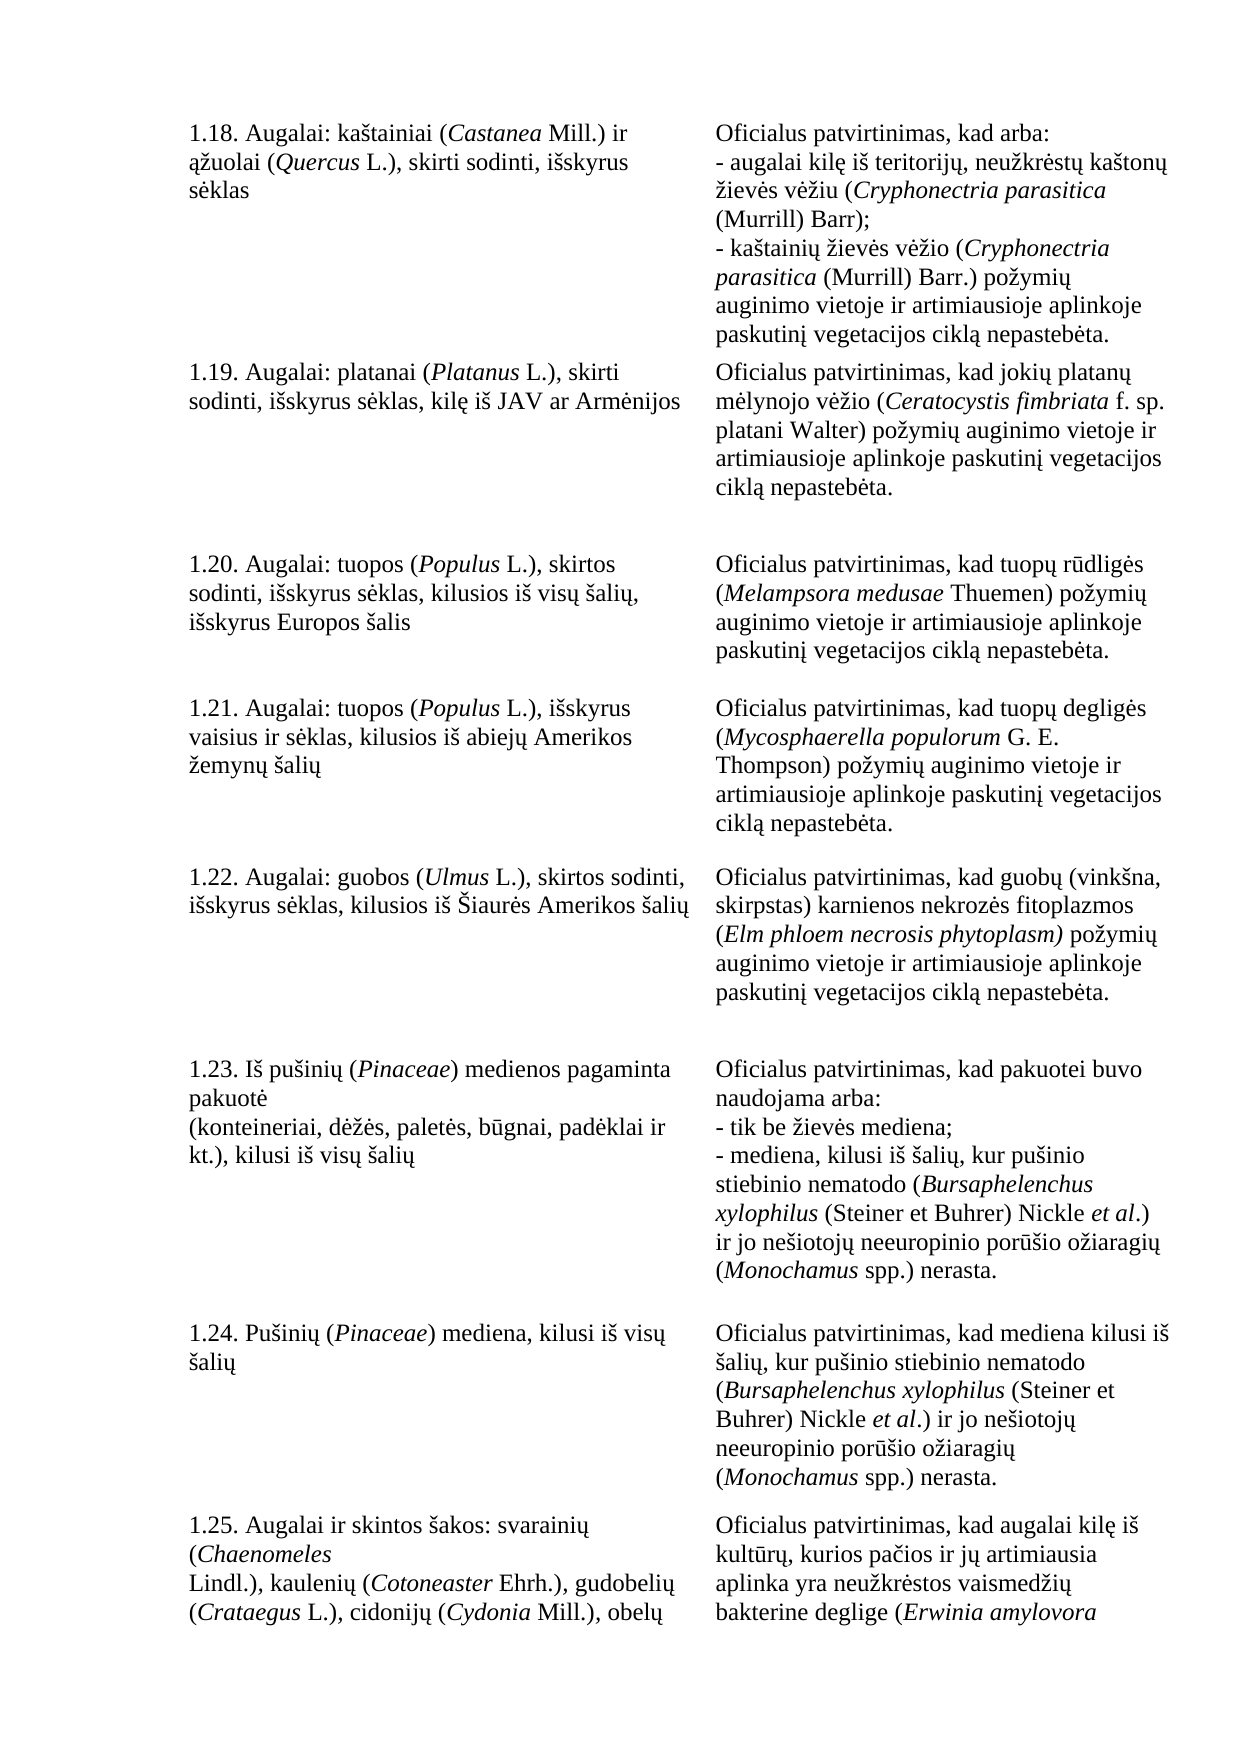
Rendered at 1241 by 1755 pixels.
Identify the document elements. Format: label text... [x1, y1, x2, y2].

table_cell Oficialus patvirtinimas, kad augalai kilę iš kultūrų, kurios pačios ir jų artimiausia aplinka yra neužkrėstos vaismedžių bakterine deglige (Erwinia amylovora [704, 1510, 1181, 1636]
table_cell Oficialus patvirtinimas, kad tuopų degligės (Mycosphaerella populorum G. E. Thompson) požymių auginimo vietoje ir artimiausioje aplinkoje paskutinį vegetacijos ciklą nepastebėta. [704, 693, 1181, 862]
table_cell Oficialus patvirtinimas, kad guobų (vinkšna, skirpstas) karnienos nekrozės fitoplazmos (Elm phloem necrosis phytoplasm) požymių auginimo vietoje ir artimiausioje aplinkoje paskutinį vegetacijos ciklą nepastebėta. [704, 862, 1181, 1054]
table_cell 1.21. Augalai: tuopos (Populus L.), išskyrus vaisius ir sėklas, kilusios iš abiejų Amerikos žemynų šalių [177, 693, 704, 862]
table_cell Oficialus patvirtinimas, kad tuopų rūdligės (Melampsora medusae Thuemen) požymių auginimo vietoje ir artimiausioje aplinkoje paskutinį vegetacijos ciklą nepastebėta. [704, 549, 1181, 693]
table_cell 1.23. Iš pušinių (Pinaceae) medienos pagaminta pakuotė (konteineriai, dėžės, paletės, būgnai, padėklai ir kt.), kilusi iš visų šalių [177, 1054, 704, 1318]
table_cell Oficialus patvirtinimas, kad pakuotei buvo naudojama arba: - tik be žievės mediena; - mediena, kilusi iš šalių, kur pušinio stiebinio nematodo (Bursaphelenchus xylophilus (Steiner et Buhrer) Nickle et al.) ir jo nešiotojų neeuropinio porūšio ožiaragių (Monochamus spp.) nerasta. [704, 1054, 1181, 1318]
table_cell Oficialus patvirtinimas, kad arba: - augalai kilę iš teritorijų, neužkrėstų kaštonų žievės vėžiu (Cryphonectria parasitica (Murrill) Barr); - kaštainių žievės vėžio (Cryphonectria parasitica (Murrill) Barr.) požymių auginimo vietoje ir artimiausioje aplinkoje paskutinį vegetacijos ciklą nepastebėta. [704, 118, 1181, 357]
table_cell 1.20. Augalai: tuopos (Populus L.), skirtos sodinti, išskyrus sėklas, kilusios iš visų šalių, išskyrus Europos šalis [177, 549, 704, 693]
table_cell 1.19. Augalai: platanai (Platanus L.), skirti sodinti, išskyrus sėklas, kilę iš JAV ar Armėnijos [177, 357, 704, 549]
table_cell 1.18. Augalai: kaštainiai (Castanea Mill.) ir ąžuolai (Quercus L.), skirti sodinti, išskyrus sėklas [177, 118, 704, 357]
table_cell Oficialus patvirtinimas, kad mediena kilusi iš šalių, kur pušinio stiebinio nematodo (Bursaphelenchus xylophilus (Steiner et Buhrer) Nickle et al.) ir jo nešiotojų neeuropinio porūšio ožiaragių (Monochamus spp.) nerasta. [704, 1318, 1181, 1510]
table_cell 1.25. Augalai ir skintos šakos: svarainių (Chaenomeles Lindl.), kaulenių (Cotoneaster Ehrh.), gudobelių (Crataegus L.), cidonijų (Cydonia Mill.), obelų [177, 1510, 704, 1636]
table_cell 1.24. Pušinių (Pinaceae) mediena, kilusi iš visų šalių [177, 1318, 704, 1510]
table_cell 1.22. Augalai: guobos (Ulmus L.), skirtos sodinti, išskyrus sėklas, kilusios iš Šiaurės Amerikos šalių [177, 862, 704, 1054]
table_cell Oficialus patvirtinimas, kad jokių platanų mėlynojo vėžio (Ceratocystis fimbriata f. sp. platani Walter) požymių auginimo vietoje ir artimiausioje aplinkoje paskutinį vegetacijos ciklą nepastebėta. [704, 357, 1181, 549]
